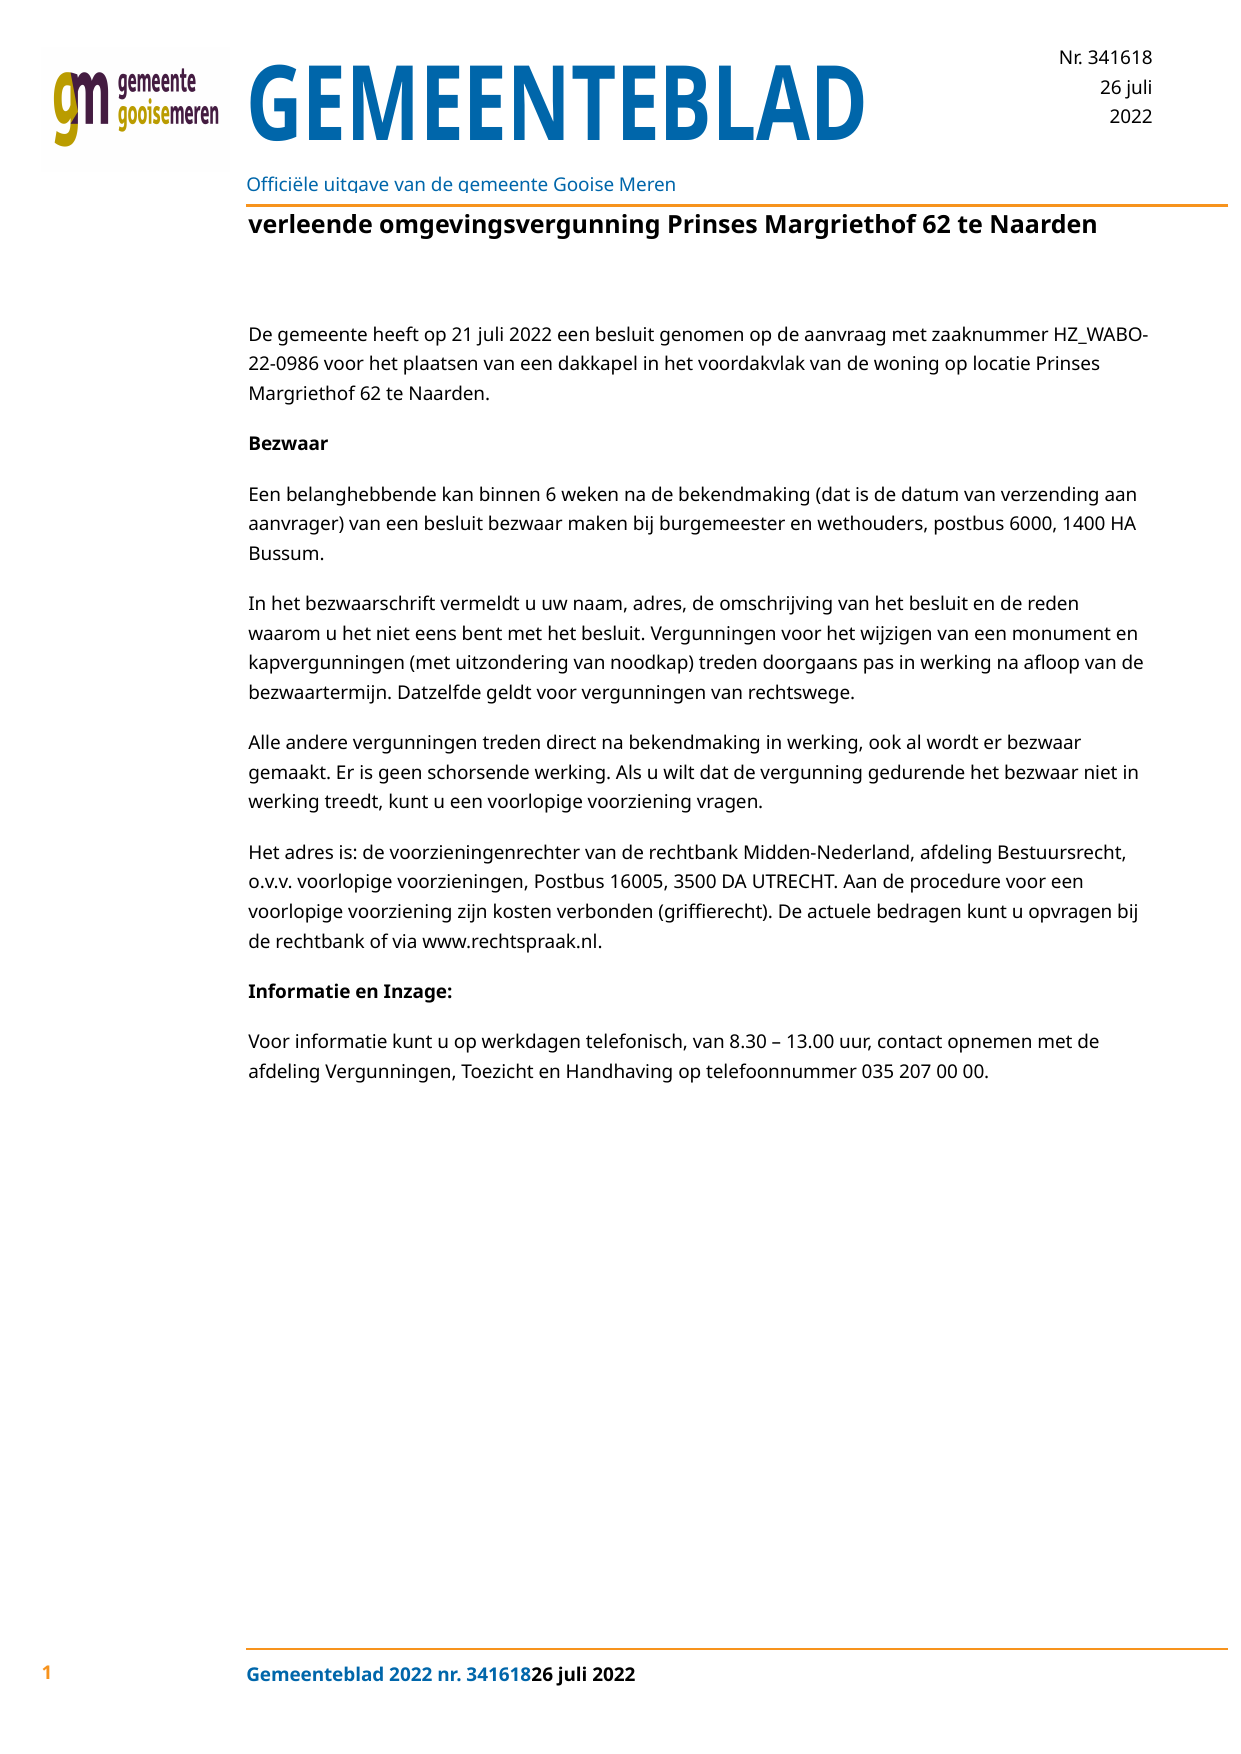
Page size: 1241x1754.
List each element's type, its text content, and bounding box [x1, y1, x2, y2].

text Een belanghebbende kan binnen 6 weken na de bekendmaking (dat is de datum van verzending aan aanvrager) van een besluit bezwaar maken bij burgemeester en wethouders, postbus 6000, 1400 HA Bussum. [248, 481, 1152, 566]
text Alle andere vergunningen treden direct na bekendmaking in werking, ook al wordt er bezwaar gemaakt. Er is geen schorsende werking. Als u wilt dat de vergunning gedurende het bezwaar niet in werking treedt, kunt u een voorlopige voorziening vragen. [248, 729, 1152, 814]
text In het bezwaarschrift vermeldt u uw naam, adres, de omschrijving van het besluit en de reden waarom u het niet eens bent met het besluit. Vergunningen voor het wijzigen van een monument en kapvergunningen (met uitzondering van noodkap) treden doorgaans pas in werking na afloop van de bezwaartermijn. Datzelfde geldt voor vergunningen van rechtswege. [248, 590, 1152, 705]
text Het adres is: de voorzieningenrechter van de rechtbank Midden-Nederland, afdeling Bestuursrecht, o.v.v. voorlopige voorzieningen, Postbus 16005, 3500 DA UTRECHT. Aan de procedure voor een voorlopige voorziening zijn kosten verbonden (griffierecht). De actuele bedragen kunt u opvragen bij de rechtbank of via www.rechtspraak.nl. [248, 839, 1152, 953]
text De gemeente heeft op 21 juli 2022 een besluit genomen op de aanvraag met zaaknummer HZ_WABO-22-0986 voor het plaatsen van een dakkapel in het voordakvlak van de woning op locatie Prinses Margriethof 62 te Naarden. [248, 321, 1152, 406]
text Bezwaar [248, 430, 1152, 456]
picture [41, 47, 231, 172]
text verleende omgevingsvergunning Prinses Margriethof 62 te Naarden [248, 207, 1152, 241]
text Voor informatie kunt u op werkdagen telefonisch, van 8.30 – 13.00 uur, contact opnemen met de afdeling Vergunningen, Toezicht en Handhaving op telefoonnummer 035 207 00 00. [248, 1029, 1152, 1084]
text Informatie en Inzage: [248, 978, 1152, 1004]
